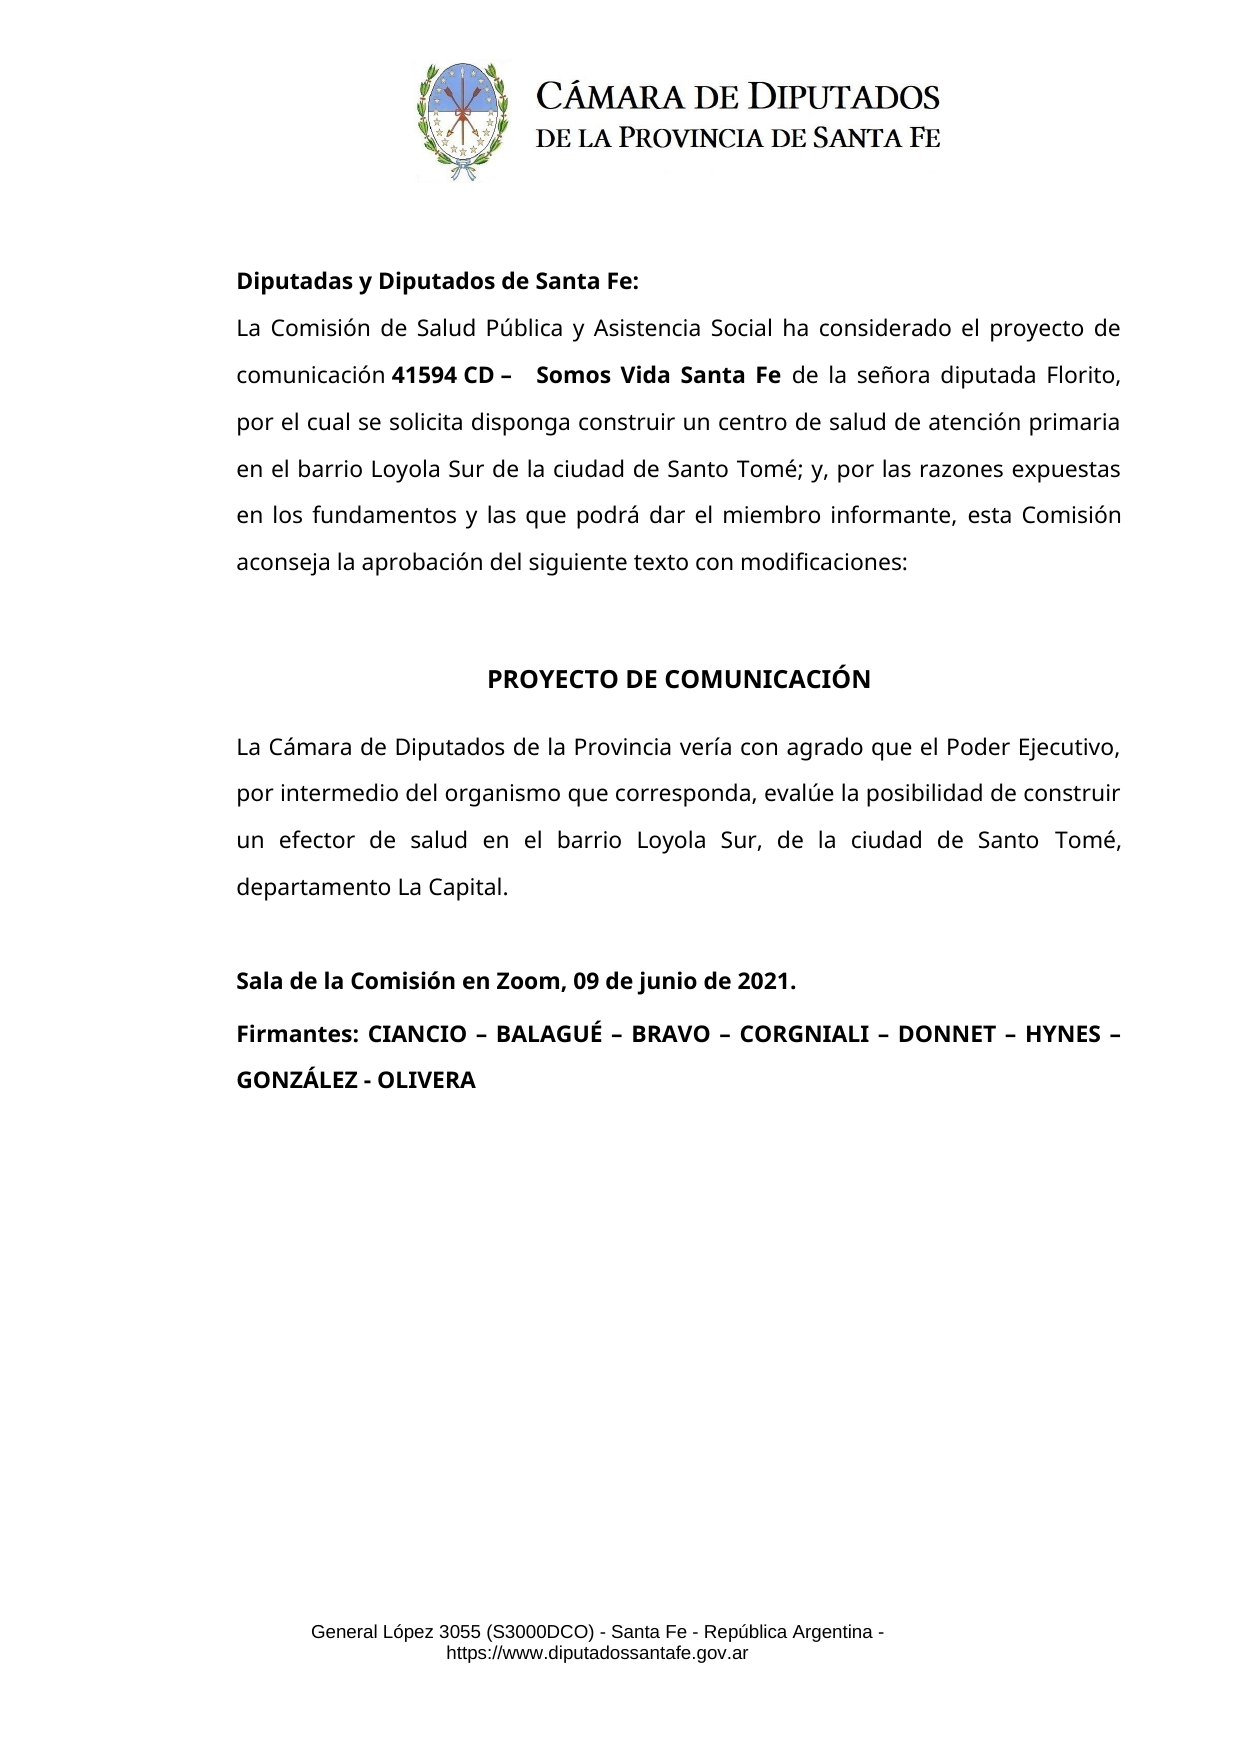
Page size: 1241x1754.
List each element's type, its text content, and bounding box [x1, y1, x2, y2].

text Firmantes: CIANCIO – BALAGUÉ – BRAVO – CORGNIALI – DONNET – HYNES – GONZÁLEZ - OLIVERA [236, 1018, 1122, 1096]
text La Comisión de Salud Pública y Asistencia Social ha considerado el proyecto de comunicación 41594 CD – Somos Vida Santa Fe de la señora diputada Florito, por el cual se solicita disponga construir un centro de salud de atención primaria en el barrio Loyola Sur de la ciudad de Santo Tomé; y, por las razones expuestas en los fundamentos y las que podrá dar el miembro informante, esta Comisión aconseja la aprobación del siguiente texto con modificaciones: [236, 312, 1122, 577]
picture [413, 59, 945, 183]
text PROYECTO DE COMUNICACIÓN [236, 662, 1122, 696]
text La Cámara de Diputados de la Provincia vería con agrado que el Poder Ejecutivo, por intermedio del organismo que corresponda, evalúe la posibilidad de construir un efector de salud en el barrio Loyola Sur, de la ciudad de Santo Tomé, departamento La Capital. [236, 730, 1122, 902]
text Diputadas y Diputados de Santa Fe: [236, 265, 1122, 296]
text Sala de la Comisión en Zoom, 09 de junio de 2021. [236, 965, 1122, 996]
